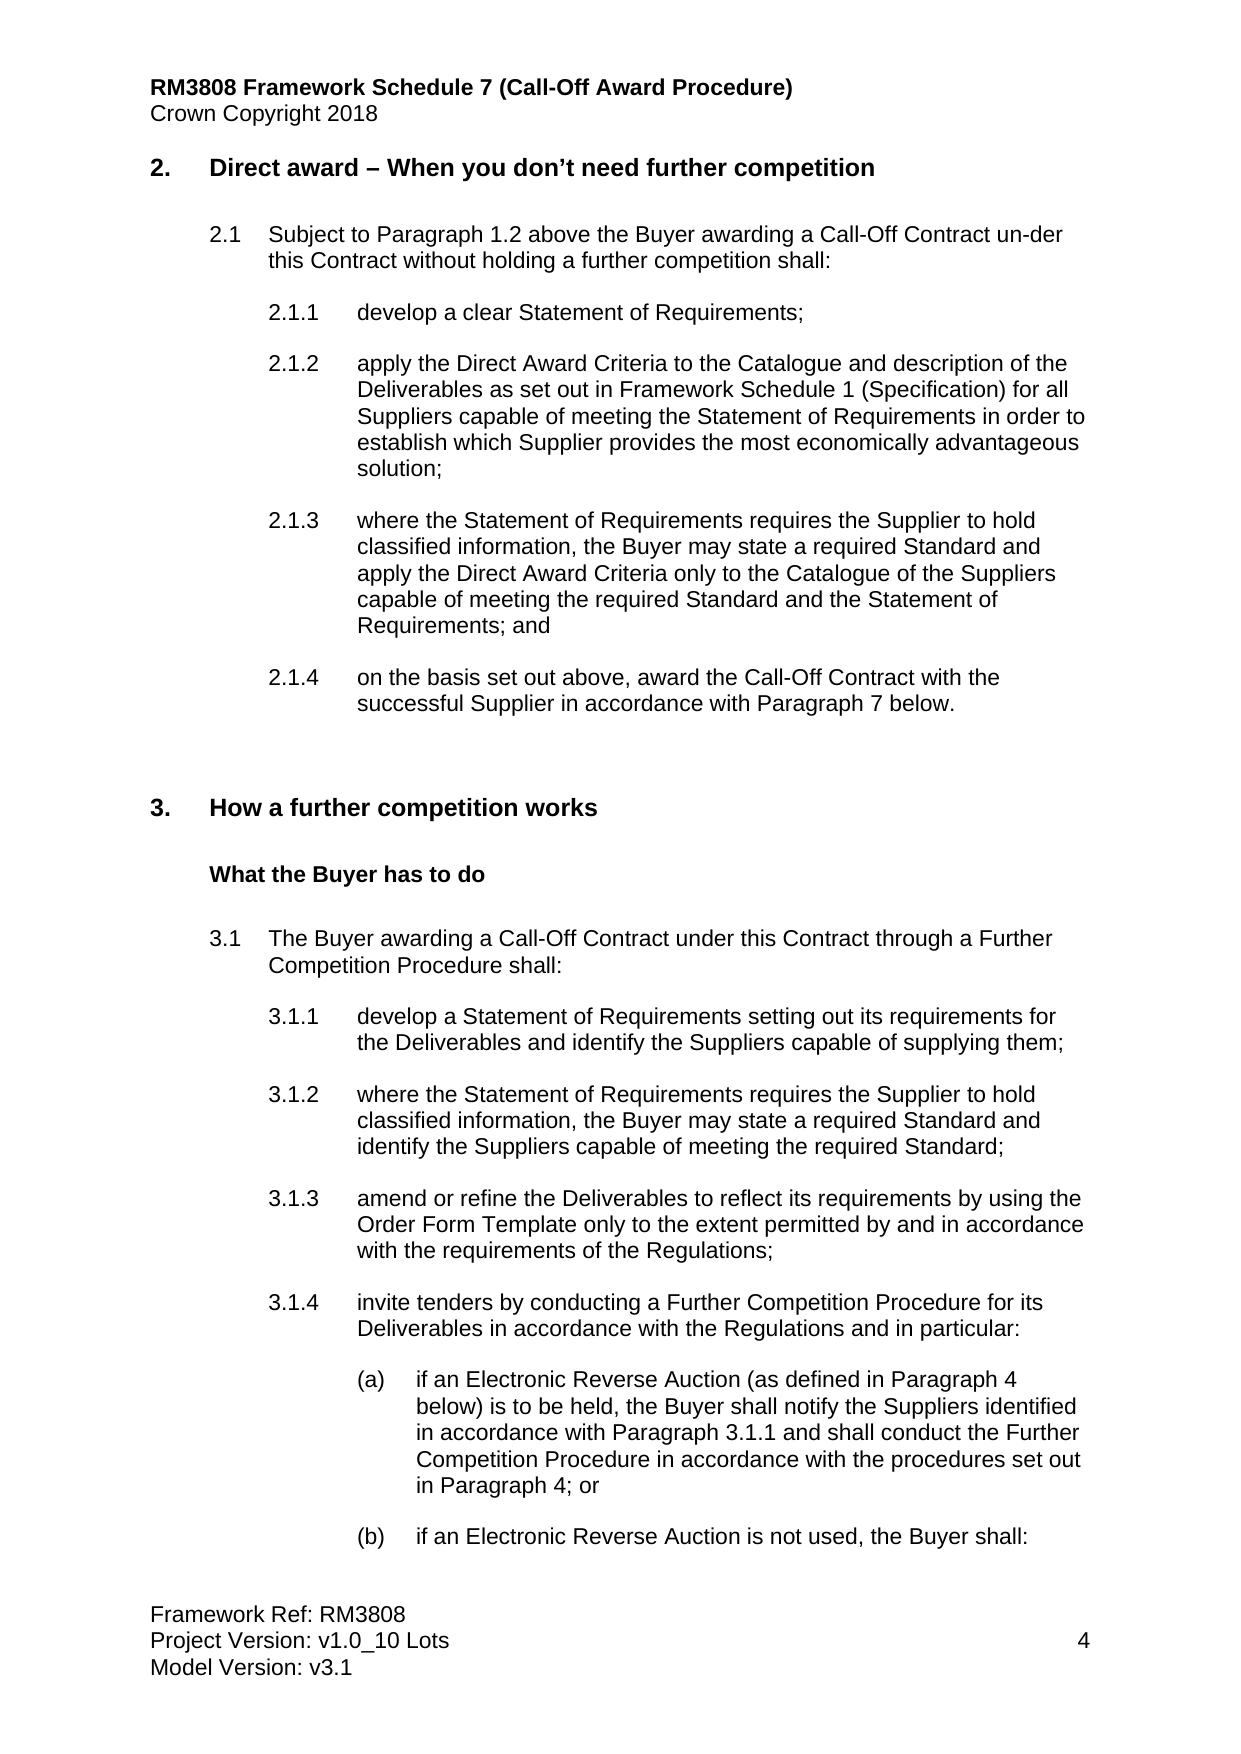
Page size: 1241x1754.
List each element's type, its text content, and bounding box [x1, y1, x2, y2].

list develop a clear Statement of Requirements; [268, 299, 1090, 325]
subtitle What the Buyer has to do [209, 861, 1090, 887]
list if an Electronic Reverse Auction (as defined in Paragraph 4 below) is to be held, the Buyer shall notify the Suppliers identified in accordance with Paragraph 3.1.1 and shall conduct the Further Competition Procedure in accordance with the procedures set out in Paragraph 4; or [357, 1366, 1090, 1498]
list where the Statement of Requirements requires the Supplier to hold classified information, the Buyer may state a required Standard and apply the Direct Award Criteria only to the Catalogue of the Suppliers capable of meeting the required Standard and the Statement of Requirements; and [268, 507, 1090, 638]
list where the Statement of Requirements requires the Supplier to hold classified information, the Buyer may state a required Standard and identify the Suppliers capable of meeting the required Standard; [268, 1081, 1090, 1160]
subtitle How a further competition works [150, 793, 1090, 821]
list if an Electronic Reverse Auction is not used, the Buyer shall: [357, 1523, 1090, 1549]
list invite tenders by conducting a Further Competition Procedure for its Deliverables in accordance with the Regulations and in particular: [268, 1289, 1090, 1341]
subtitle Direct award – When you don’t need further competition [150, 153, 1090, 182]
list The Buyer awarding a Call-Off Contract under this Contract through a Further Competition Procedure shall: [209, 925, 1090, 978]
list apply the Direct Award Criteria to the Catalogue and description of the Deliverables as set out in Framework Schedule 1 (Specification) for all Suppliers capable of meeting the Statement of Requirements in order to establish which Supplier provides the most economically advantageous solution; [268, 350, 1090, 482]
list on the basis set out above, award the Call-Off Contract with the successful Supplier in accordance with Paragraph 7 below. [268, 663, 1090, 716]
list Subject to Paragraph 1.2 above the Buyer awarding a Call-Off Contract un-der this Contract without holding a further competition shall: [209, 221, 1090, 274]
list develop a Statement of Requirements setting out its requirements for the Deliverables and identify the Suppliers capable of supplying them; [268, 1003, 1090, 1056]
list amend or refine the Deliverables to reflect its requirements by using the Order Form Template only to the extent permitted by and in accordance with the requirements of the Regulations; [268, 1185, 1090, 1264]
